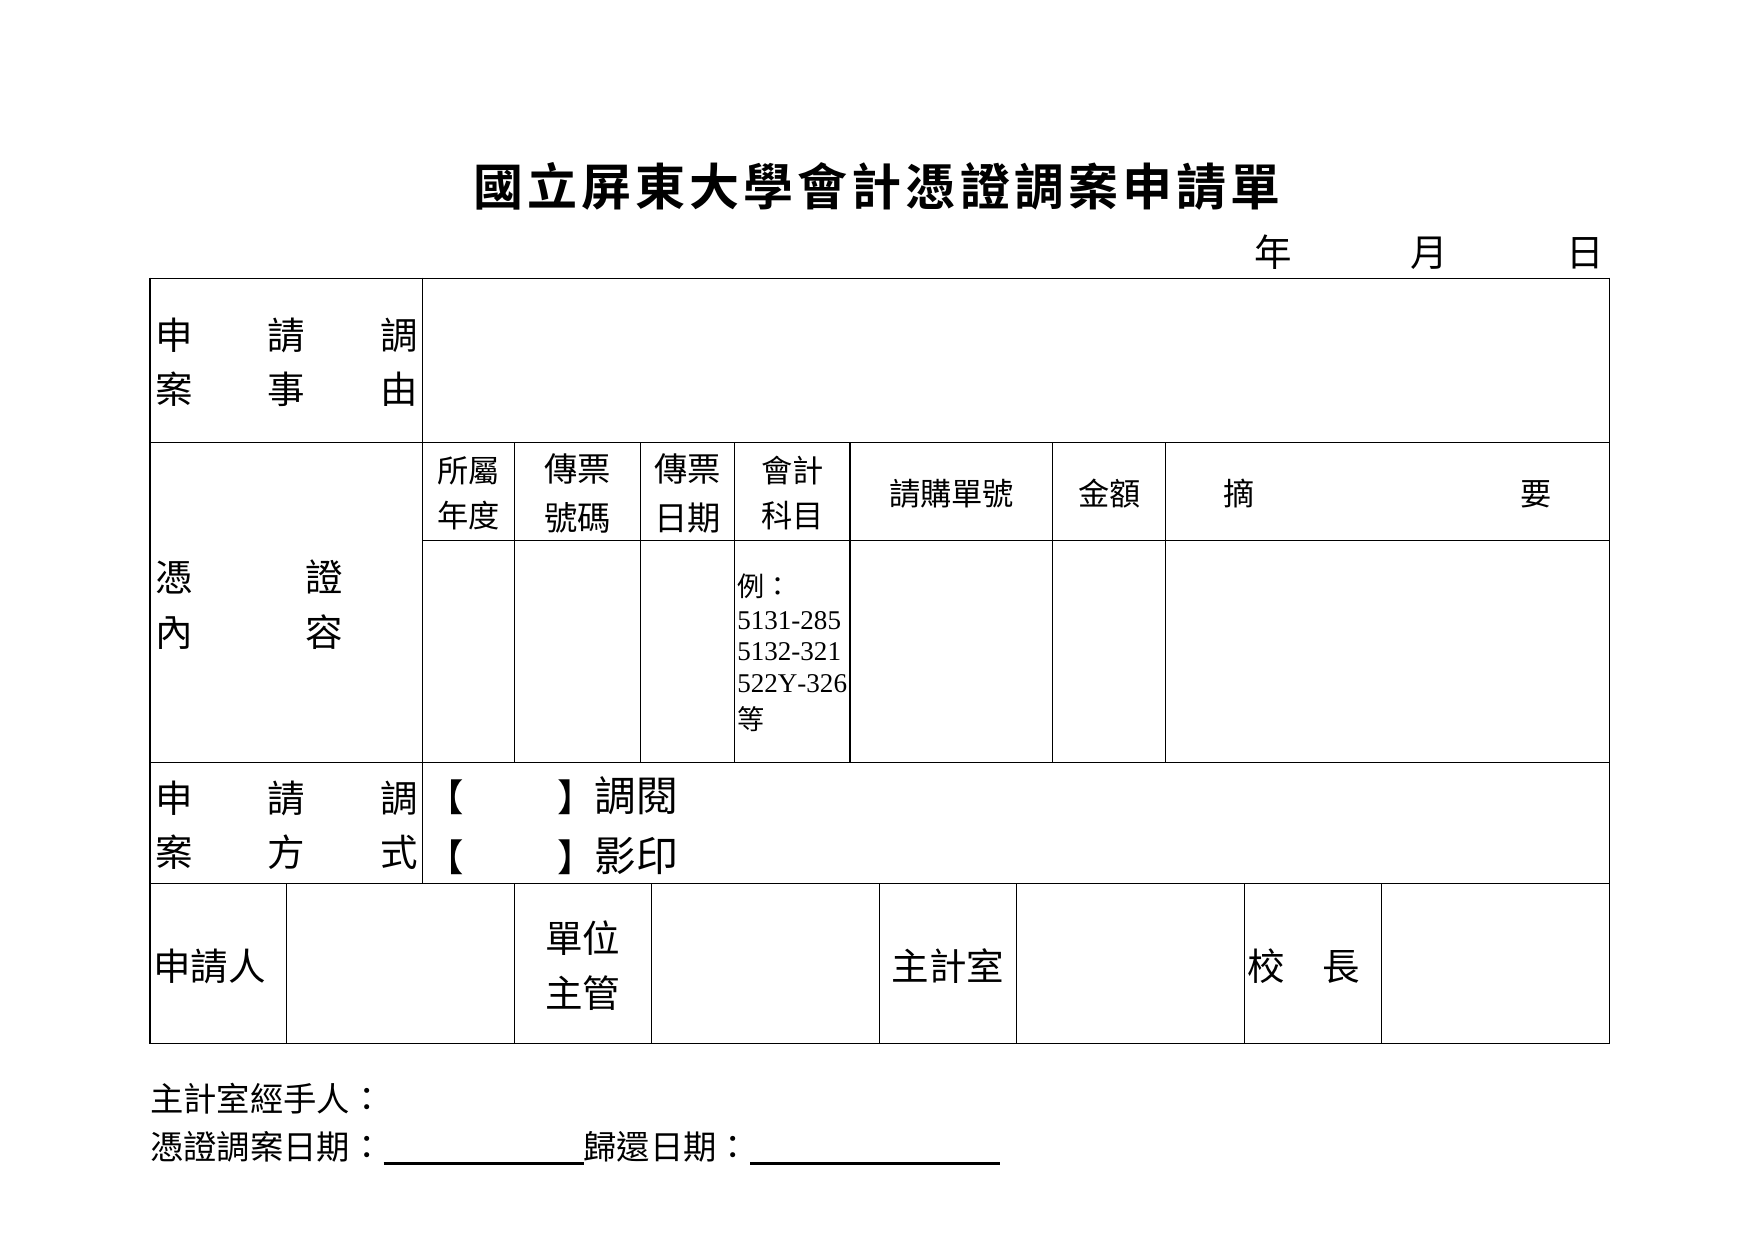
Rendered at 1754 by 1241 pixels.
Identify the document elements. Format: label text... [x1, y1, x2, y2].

table_cell 申請人 [151, 884, 286, 1043]
table_header [423, 279, 1609, 442]
table_cell 校 長 [1245, 884, 1381, 1043]
table_cell 例： 5131-285 5132-321 522Y-326等 [735, 541, 849, 762]
table_cell [1017, 884, 1244, 1043]
table_header 申 請 調 案 事 由 [151, 279, 422, 442]
table_cell 傳票 日期 [641, 443, 734, 540]
table_cell 會計 科目 [735, 443, 849, 540]
table_cell [1053, 541, 1165, 762]
table_cell [641, 541, 734, 762]
table_cell [287, 884, 514, 1043]
table_cell [1166, 541, 1609, 762]
table_cell [423, 541, 514, 762]
table_cell 主計室 [880, 884, 1016, 1043]
table_cell 傳票 號碼 [515, 443, 640, 540]
table_cell 申 請 調 案 方 式 [151, 763, 422, 883]
text 憑證調案日期： 歸還日期： [150, 1121, 1604, 1169]
table_cell [515, 541, 640, 762]
text 國立屏東大學會計憑證調案申請單 [150, 148, 1604, 220]
table_cell [851, 541, 1052, 762]
table_cell 單位 主管 [515, 884, 651, 1043]
table_cell 憑 證 內 容 [151, 443, 422, 762]
table_cell 【 】調閱 【 】影印 [423, 763, 1609, 883]
text 主計室經手人： [150, 1073, 1604, 1121]
table_cell [652, 884, 879, 1043]
table_cell 摘 要 [1166, 443, 1609, 540]
table_cell [1382, 884, 1609, 1043]
table_cell 請購單號 [851, 443, 1052, 540]
text 年 月 日 [150, 220, 1604, 278]
table_cell 所屬年度 [423, 443, 514, 540]
table_cell 金額 [1053, 443, 1165, 540]
